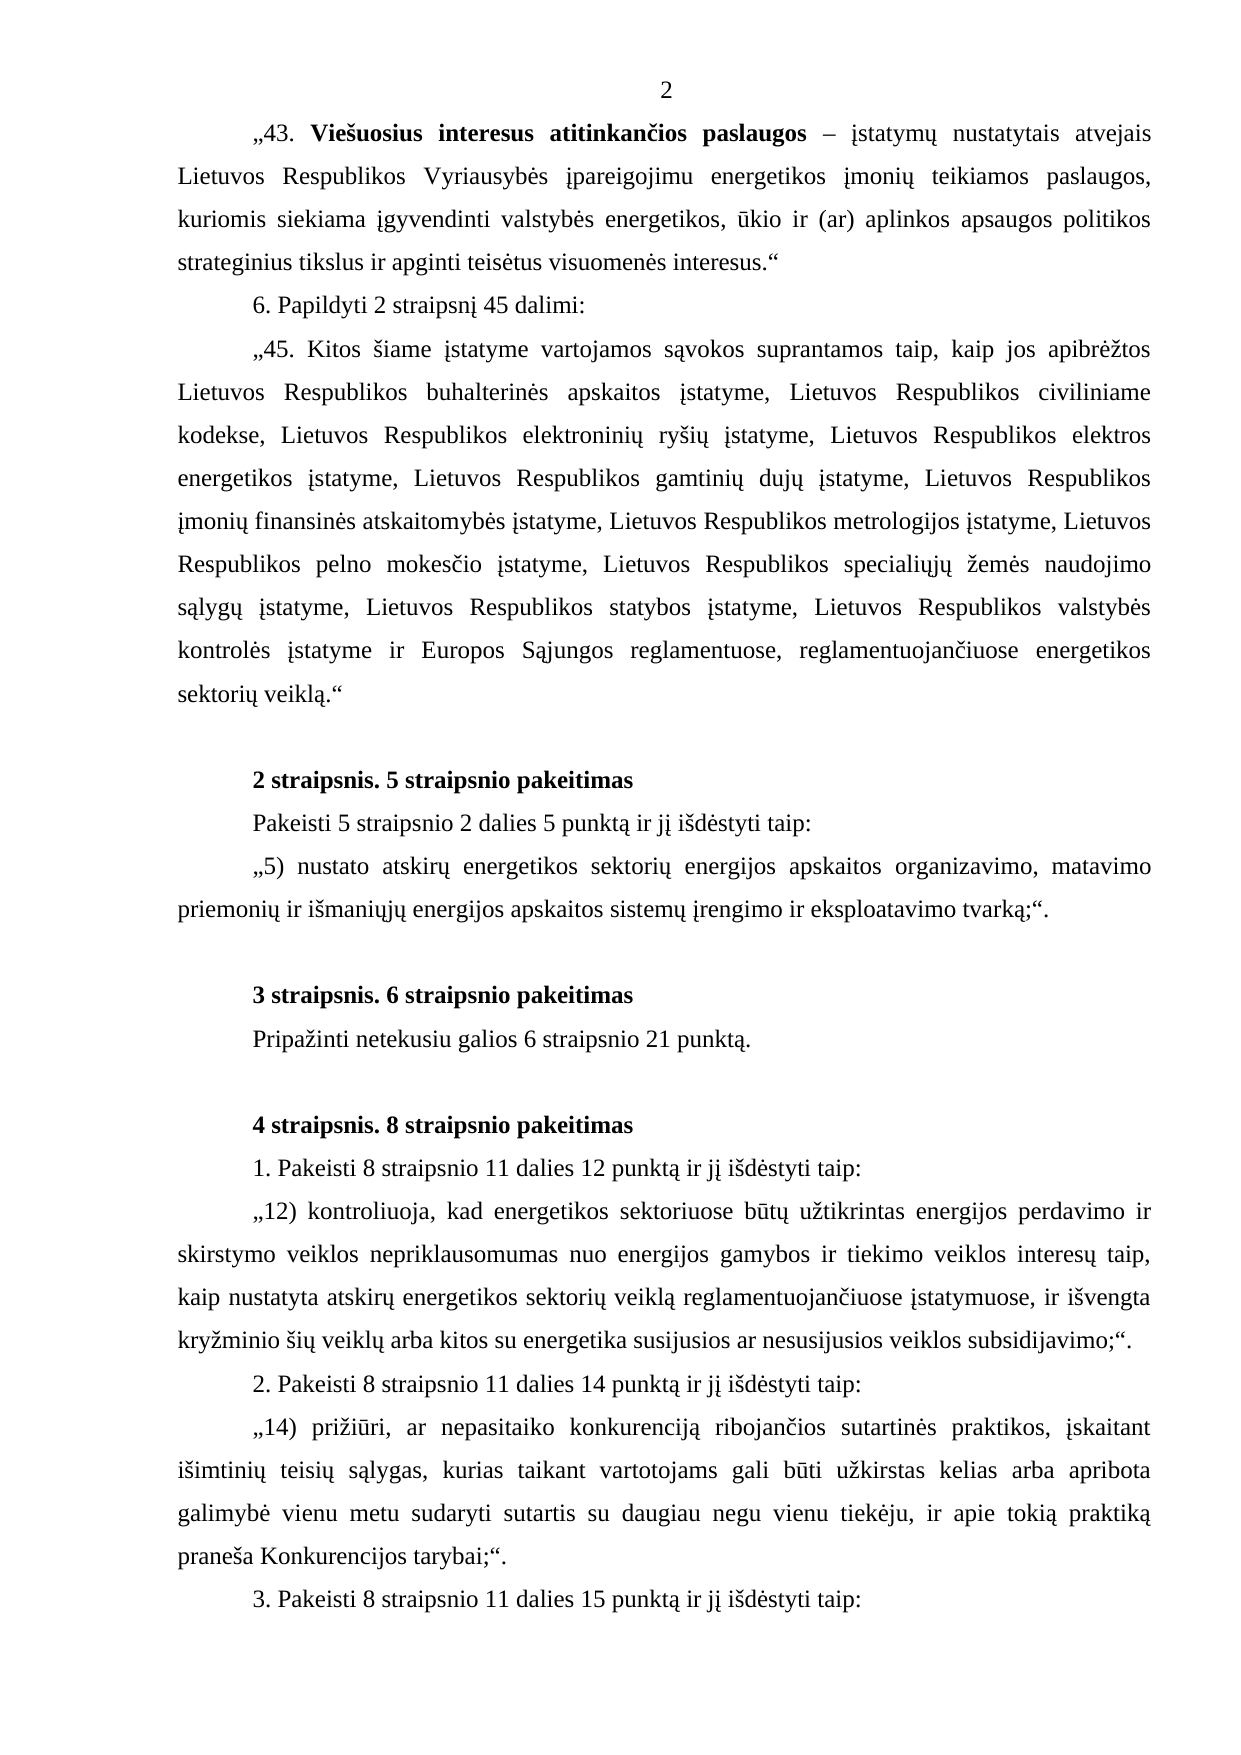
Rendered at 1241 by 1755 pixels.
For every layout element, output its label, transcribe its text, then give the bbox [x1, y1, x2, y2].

text 4 straipsnis. 8 straipsnio pakeitimas [177, 1110, 1152, 1139]
text 3. Pakeisti 8 straipsnio 11 dalies 15 punktą ir jį išdėstyti taip: [177, 1584, 1152, 1613]
text „45. Kitos šiame įstatyme vartojamos sąvokos suprantamos taip, kaip jos apibrėžtos Lietuvos Respublikos buhalterinės apskaitos įstatyme, Lietuvos Respublikos civiliniame kodekse, Lietuvos Respublikos elektroninių ryšių įstatyme, Lietuvos Respublikos elektros energetikos įstatyme, Lietuvos Respublikos gamtinių dujų įstatyme, Lietuvos Respublikos įmonių finansinės atskaitomybės įstatyme, Lietuvos Respublikos metrologijos įstatyme, Lietuvos Respublikos pelno mokesčio įstatyme, Lietuvos Respublikos specialiųjų žemės naudojimo sąlygų įstatyme, Lietuvos Respublikos statybos įstatyme, Lietuvos Respublikos valstybės kontrolės įstatyme ir Europos Sąjungos reglamentuose, reglamentuojančiuose energetikos sektorių veiklą.“ [177, 334, 1152, 707]
text Pakeisti 5 straipsnio 2 dalies 5 punktą ir jį išdėstyti taip: [177, 808, 1152, 837]
text 6. Papildyti 2 straipsnį 45 dalimi: [177, 291, 1152, 319]
text 3 straipsnis. 6 straipsnio pakeitimas [177, 981, 1152, 1009]
text 2 straipsnis. 5 straipsnio pakeitimas [177, 765, 1152, 794]
text „43. Viešuosius interesus atitinkančios paslaugos – įstatymų nustatytais atvejais Lietuvos Respublikos Vyriausybės įpareigojimu energetikos įmonių teikiamos paslaugos, kuriomis siekiama įgyvendinti valstybės energetikos, ūkio ir (ar) aplinkos apsaugos politikos strateginius tikslus ir apginti teisėtus visuomenės interesus.“ [177, 118, 1152, 276]
text 2. Pakeisti 8 straipsnio 11 dalies 14 punktą ir jį išdėstyti taip: [177, 1369, 1152, 1397]
text „5) nustato atskirų energetikos sektorių energijos apskaitos organizavimo, matavimo priemonių ir išmaniųjų energijos apskaitos sistemų įrengimo ir eksploatavimo tvarką;“. [177, 851, 1152, 923]
text „14) prižiūri, ar nepasitaiko konkurenciją ribojančios sutartinės praktikos, įskaitant išimtinių teisių sąlygas, kurias taikant vartotojams gali būti užkirstas kelias arba apribota galimybė vienu metu sudaryti sutartis su daugiau negu vienu tiekėju, ir apie tokią praktiką praneša Konkurencijos tarybai;“. [177, 1412, 1152, 1570]
text „12) kontroliuoja, kad energetikos sektoriuose būtų užtikrintas energijos perdavimo ir skirstymo veiklos nepriklausomumas nuo energijos gamybos ir tiekimo veiklos interesų taip, kaip nustatyta atskirų energetikos sektorių veiklą reglamentuojančiuose įstatymuose, ir išvengta kryžminio šių veiklų arba kitos su energetika susijusios ar nesusijusios veiklos subsidijavimo;“. [177, 1196, 1152, 1354]
text 1. Pakeisti 8 straipsnio 11 dalies 12 punktą ir jį išdėstyti taip: [177, 1153, 1152, 1182]
text Pripažinti netekusiu galios 6 straipsnio 21 punktą. [177, 1024, 1152, 1052]
